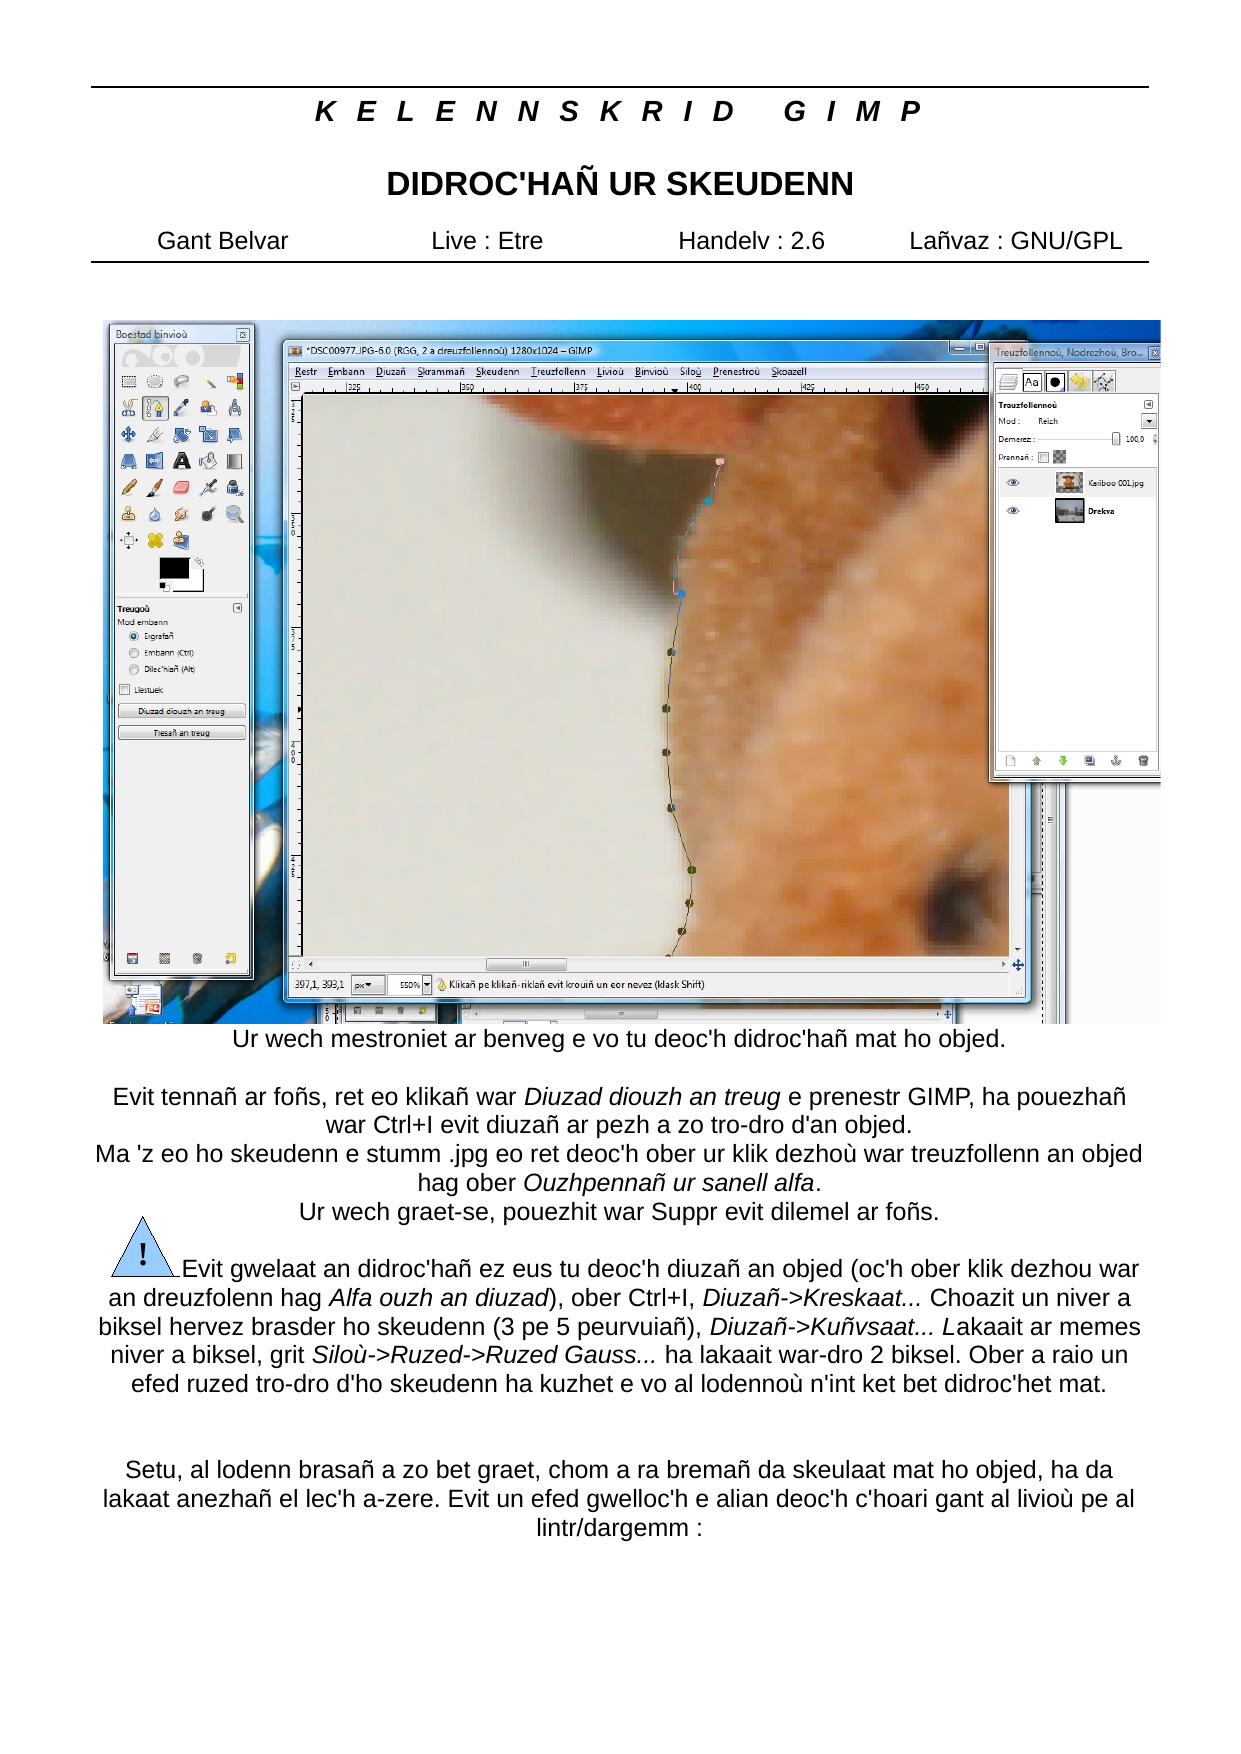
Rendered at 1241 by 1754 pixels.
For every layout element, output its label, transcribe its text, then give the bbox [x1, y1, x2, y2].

picture [102, 320, 1161, 1024]
text Ur wech mestroniet ar benveg e vo tu deoc'h didroc'hañ mat ho objed. [91, 1024, 1148, 1053]
text Evit tennañ ar foñs, ret eo klikañ war Diuzad diouzh an treug e prenestr GIMP, ha pouezhañ war Ctrl+I evit diuzañ ar pezh a zo tro-dro d'an objed. [91, 1082, 1148, 1139]
text Setu, al lodenn brasañ a zo bet graet, chom a ra bremañ da skeulaat mat ho objed, ha da lakaat anezhañ el lec'h a-zere. Evit un efed gwelloc'h e alian deoc'h c'hoari gant al livioù pe al lintr/dargemm : [91, 1455, 1148, 1542]
text Ma 'z eo ho skeudenn e stumm .jpg eo ret deoc'h ober ur klik dezhoù war treuzfollenn an objed hag ober Ouzhpennañ ur sanell alfa. [91, 1139, 1148, 1197]
text Ur wech graet-se, pouezhit war Suppr evit dilemel ar foñs. [91, 1197, 1148, 1225]
text Evit gwelaat an didroc'hañ ez eus tu deoc'h diuzañ an objed (oc'h ober klik dezhou war an dreuzfolenn hag Alfa ouzh an diuzad), ober Ctrl+I, Diuzañ->Kreskaat... Choazit un niver a biksel hervez brasder ho skeudenn (3 pe 5 peurvuiañ), Diuzañ->Kuñvsaat... Lakaait ar memes niver a biksel, grit Siloù->Ruzed->Ruzed Gauss... ha lakaait war-dro 2 biksel. Ober a raio un efed ruzed tro-dro d'ho skeudenn ha kuzhet e vo al lodennoù n'int ket bet didroc'het mat. [91, 1254, 1148, 1398]
